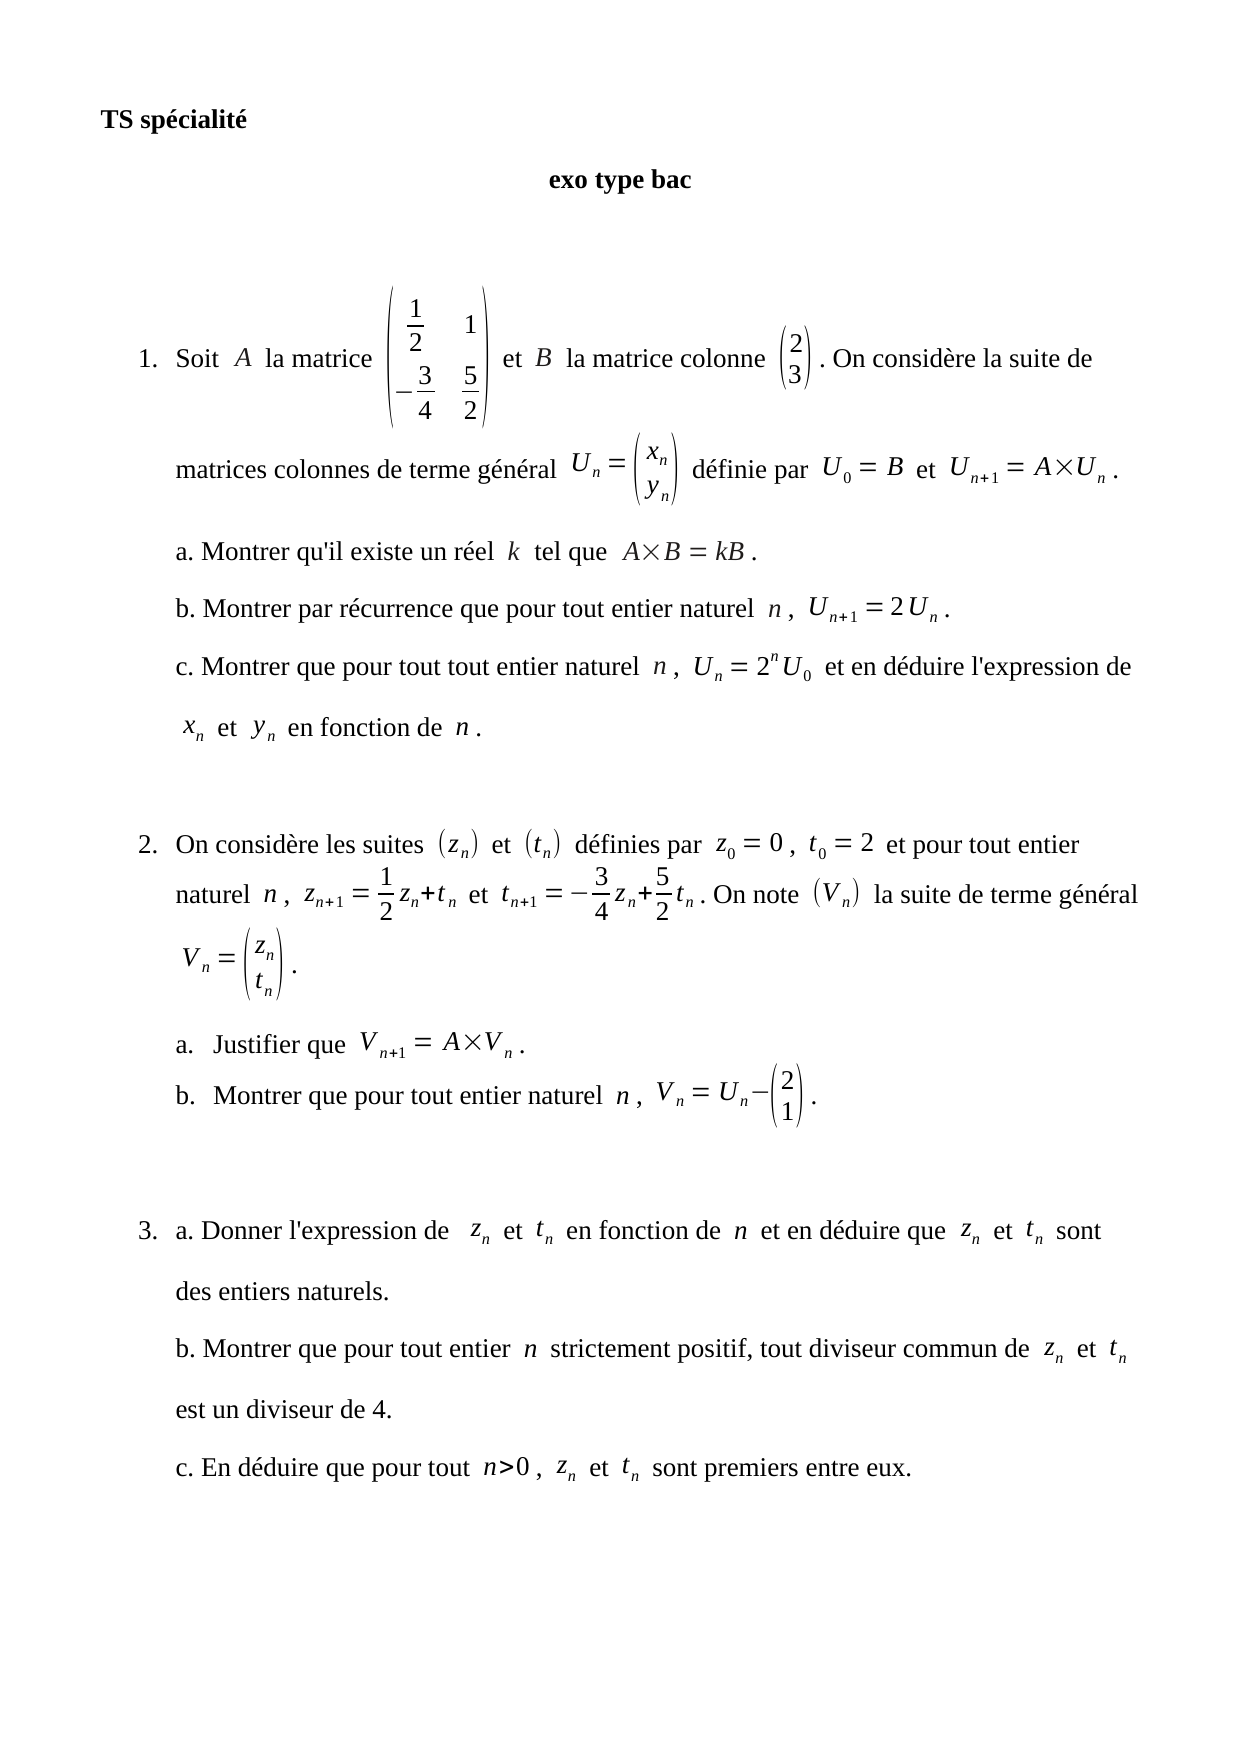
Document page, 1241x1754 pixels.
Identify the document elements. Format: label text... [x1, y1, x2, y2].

list Soit la matrice et la matrice colonne . On considère la suite de matrices colonnes de terme général définie par et . a. Montrer qu'il existe un réel tel que . b. Montrer par récurrence que pour tout entier naturel , . c. Montrer que pour tout tout entier naturel , et en déduire l'expression de et en fonction de . [138, 285, 1140, 803]
list a. Donner l'expression de et en fonction de et en déduire que et sont des entiers naturels. b. Montrer que pour tout entier strictement positif, tout diviseur commun de et est un diviseur de 4. c. En déduire que pour tout , et sont premiers entre eux. [138, 1188, 1140, 1543]
list On considère les suites et définies par , et pour tout entier naturel , et . On note la suite de terme général . [138, 803, 1140, 1002]
list Montrer que pour tout entier naturel , . [175, 1061, 1140, 1188]
subtitle exo type bac [100, 165, 1140, 195]
list Justifier que . [175, 1002, 1140, 1061]
subtitle TS spécialité [100, 105, 1140, 135]
